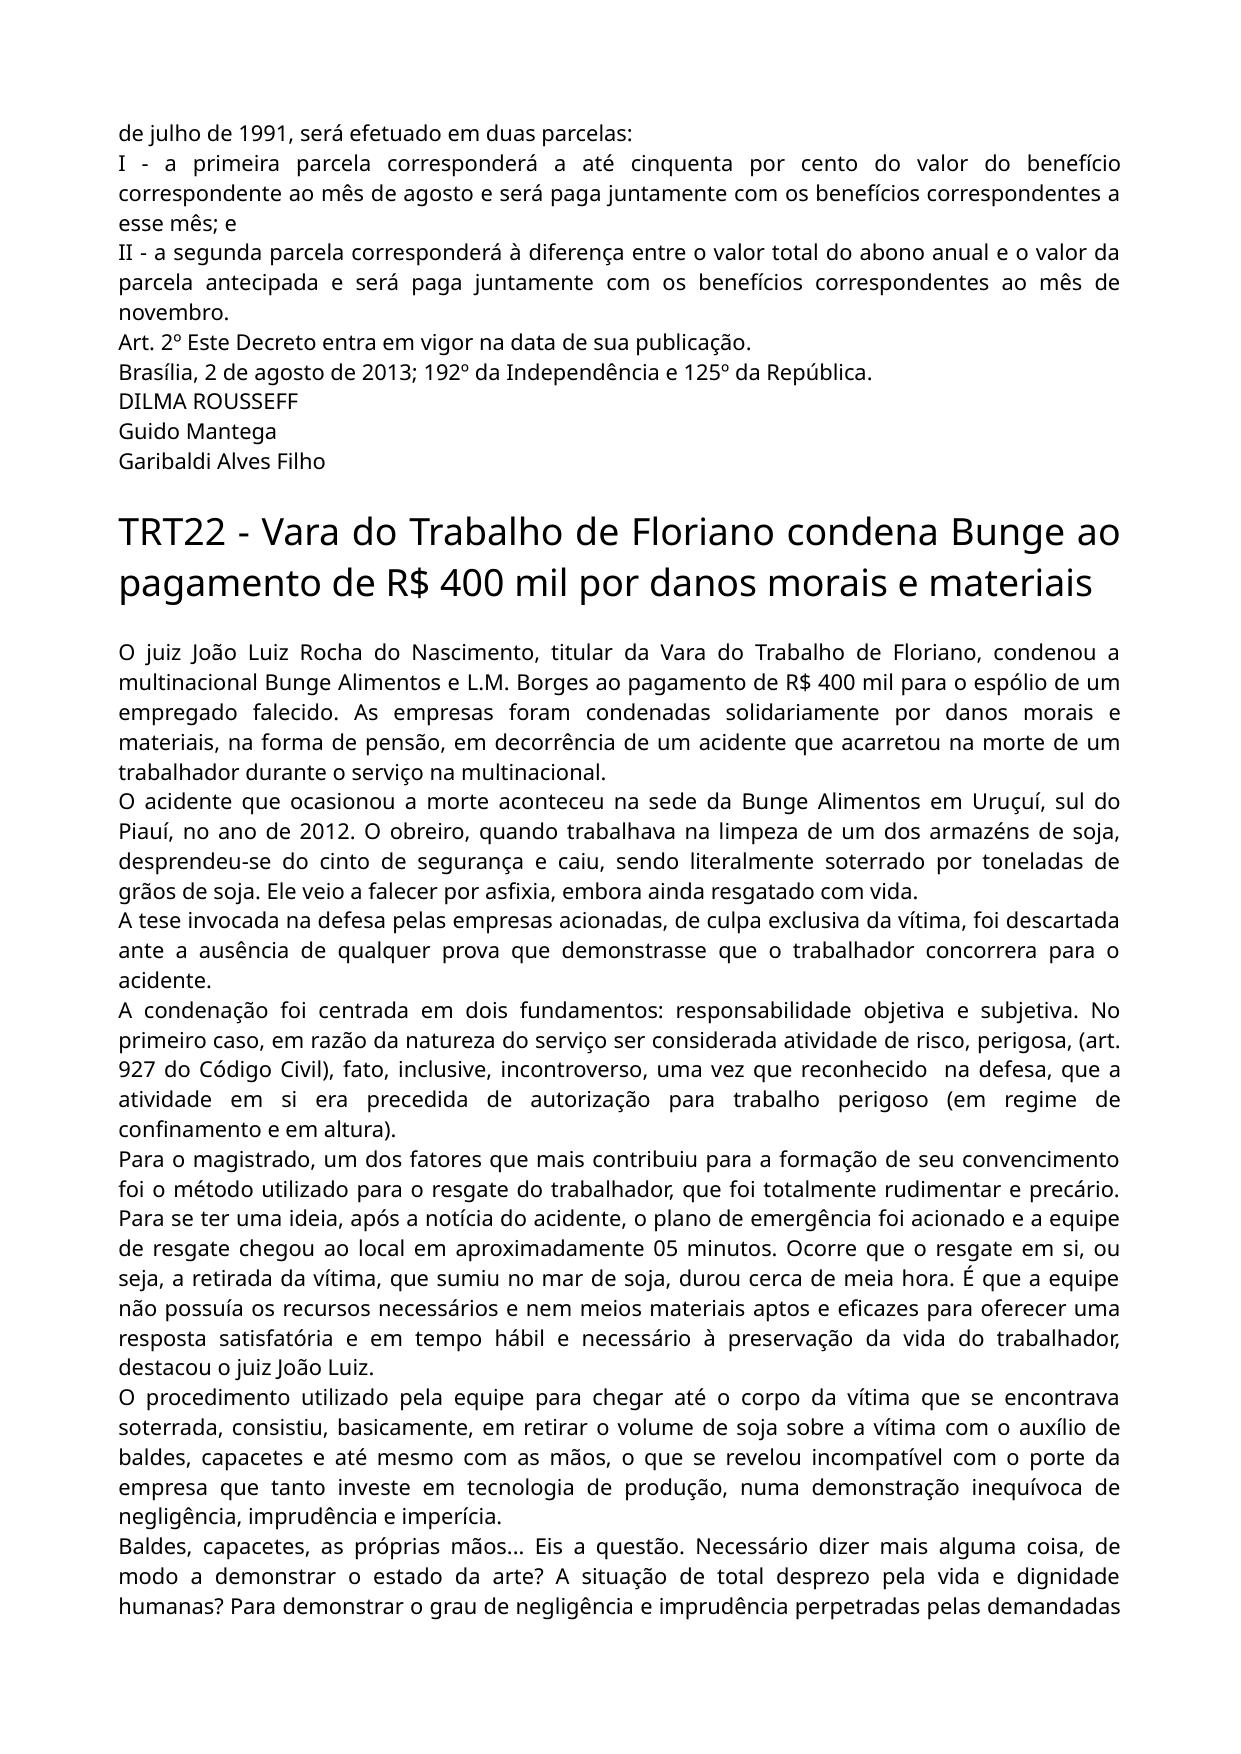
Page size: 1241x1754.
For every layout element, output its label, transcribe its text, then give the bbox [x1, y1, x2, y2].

text Para o magistrado, um dos fatores que mais contribuiu para a formação de seu convencimento foi o método utilizado para o resgate do trabalhador, que foi totalmente rudimentar e precário. Para se ter uma ideia, após a notícia do acidente, o plano de emergência foi acionado e a equipe de resgate chegou ao local em aproximadamente 05 minutos. Ocorre que o resgate em si, ou seja, a retirada da vítima, que sumiu no mar de soja, durou cerca de meia hora. É que a equipe não possuía os recursos necessários e nem meios materiais aptos e eficazes para oferecer uma resposta satisfatória e em tempo hábil e necessário à preservação da vida do trabalhador, destacou o juiz João Luiz. [118, 1144, 1122, 1382]
text Baldes, capacetes, as próprias mãos... Eis a questão. Necessário dizer mais alguma coisa, de modo a demonstrar o estado da arte? A situação de total desprezo pela vida e dignidade humanas? Para demonstrar o grau de negligência e imprudência perpetradas pelas demandadas [118, 1531, 1122, 1620]
text O acidente que ocasionou a morte aconteceu na sede da Bunge Alimentos em Uruçuí, sul do Piauí, no ano de 2012. O obreiro, quando trabalhava na limpeza de um dos armazéns de soja, desprendeu-se do cinto de segurança e caiu, sendo literalmente soterrado por toneladas de grãos de soja. Ele veio a falecer por asfixia, embora ainda resgatado com vida. [118, 786, 1122, 905]
text Art. 2º Este Decreto entra em vigor na data de sua publicação. [118, 327, 1122, 356]
text Brasília, 2 de agosto de 2013; 192º da Independência e 125º da República. [118, 356, 1122, 386]
text Garibaldi Alves Filho [118, 446, 1122, 476]
text TRT22 - Vara do Trabalho de Floriano condena Bunge ao pagamento de R$ 400 mil por danos morais e materiais [118, 505, 1122, 607]
text O juiz João Luiz Rocha do Nascimento, titular da Vara do Trabalho de Floriano, condenou a multinacional Bunge Alimentos e L.M. Borges ao pagamento de R$ 400 mil para o espólio de um empregado falecido. As empresas foram condenadas solidariamente por danos morais e materiais, na forma de pensão, em decorrência de um acidente que acarretou na morte de um trabalhador durante o serviço na multinacional. [118, 637, 1122, 786]
text O procedimento utilizado pela equipe para chegar até o corpo da vítima que se encontrava soterrada, consistiu, basicamente, em retirar o volume de soja sobre a vítima com o auxílio de baldes, capacetes e até mesmo com as mãos, o que se revelou incompatível com o porte da empresa que tanto investe em tecnologia de produção, numa demonstração inequívoca de negligência, imprudência e imperícia. [118, 1382, 1122, 1531]
text DILMA ROUSSEFF [118, 386, 1122, 416]
text II - a segunda parcela corresponderá à diferença entre o valor total do abono anual e o valor da parcela antecipada e será paga juntamente com os benefícios correspondentes ao mês de novembro. [118, 237, 1122, 327]
text Guido Mantega [118, 416, 1122, 446]
text A tese invocada na defesa pelas empresas acionadas, de culpa exclusiva da vítima, foi descartada ante a ausência de qualquer prova que demonstrasse que o trabalhador concorrera para o acidente. [118, 905, 1122, 995]
text de julho de 1991, será efetuado em duas parcelas: [118, 118, 1122, 148]
text A condenação foi centrada em dois fundamentos: responsabilidade objetiva e subjetiva. No primeiro caso, em razão da natureza do serviço ser considerada atividade de risco, perigosa, (art. 927 do Código Civil), fato, inclusive, incontroverso, uma vez que reconhecido na defesa, que a atividade em si era precedida de autorização para trabalho perigoso (em regime de confinamento e em altura). [118, 995, 1122, 1144]
text I - a primeira parcela corresponderá a até cinquenta por cento do valor do benefício correspondente ao mês de agosto e será paga juntamente com os benefícios correspondentes a esse mês; e [118, 148, 1122, 237]
